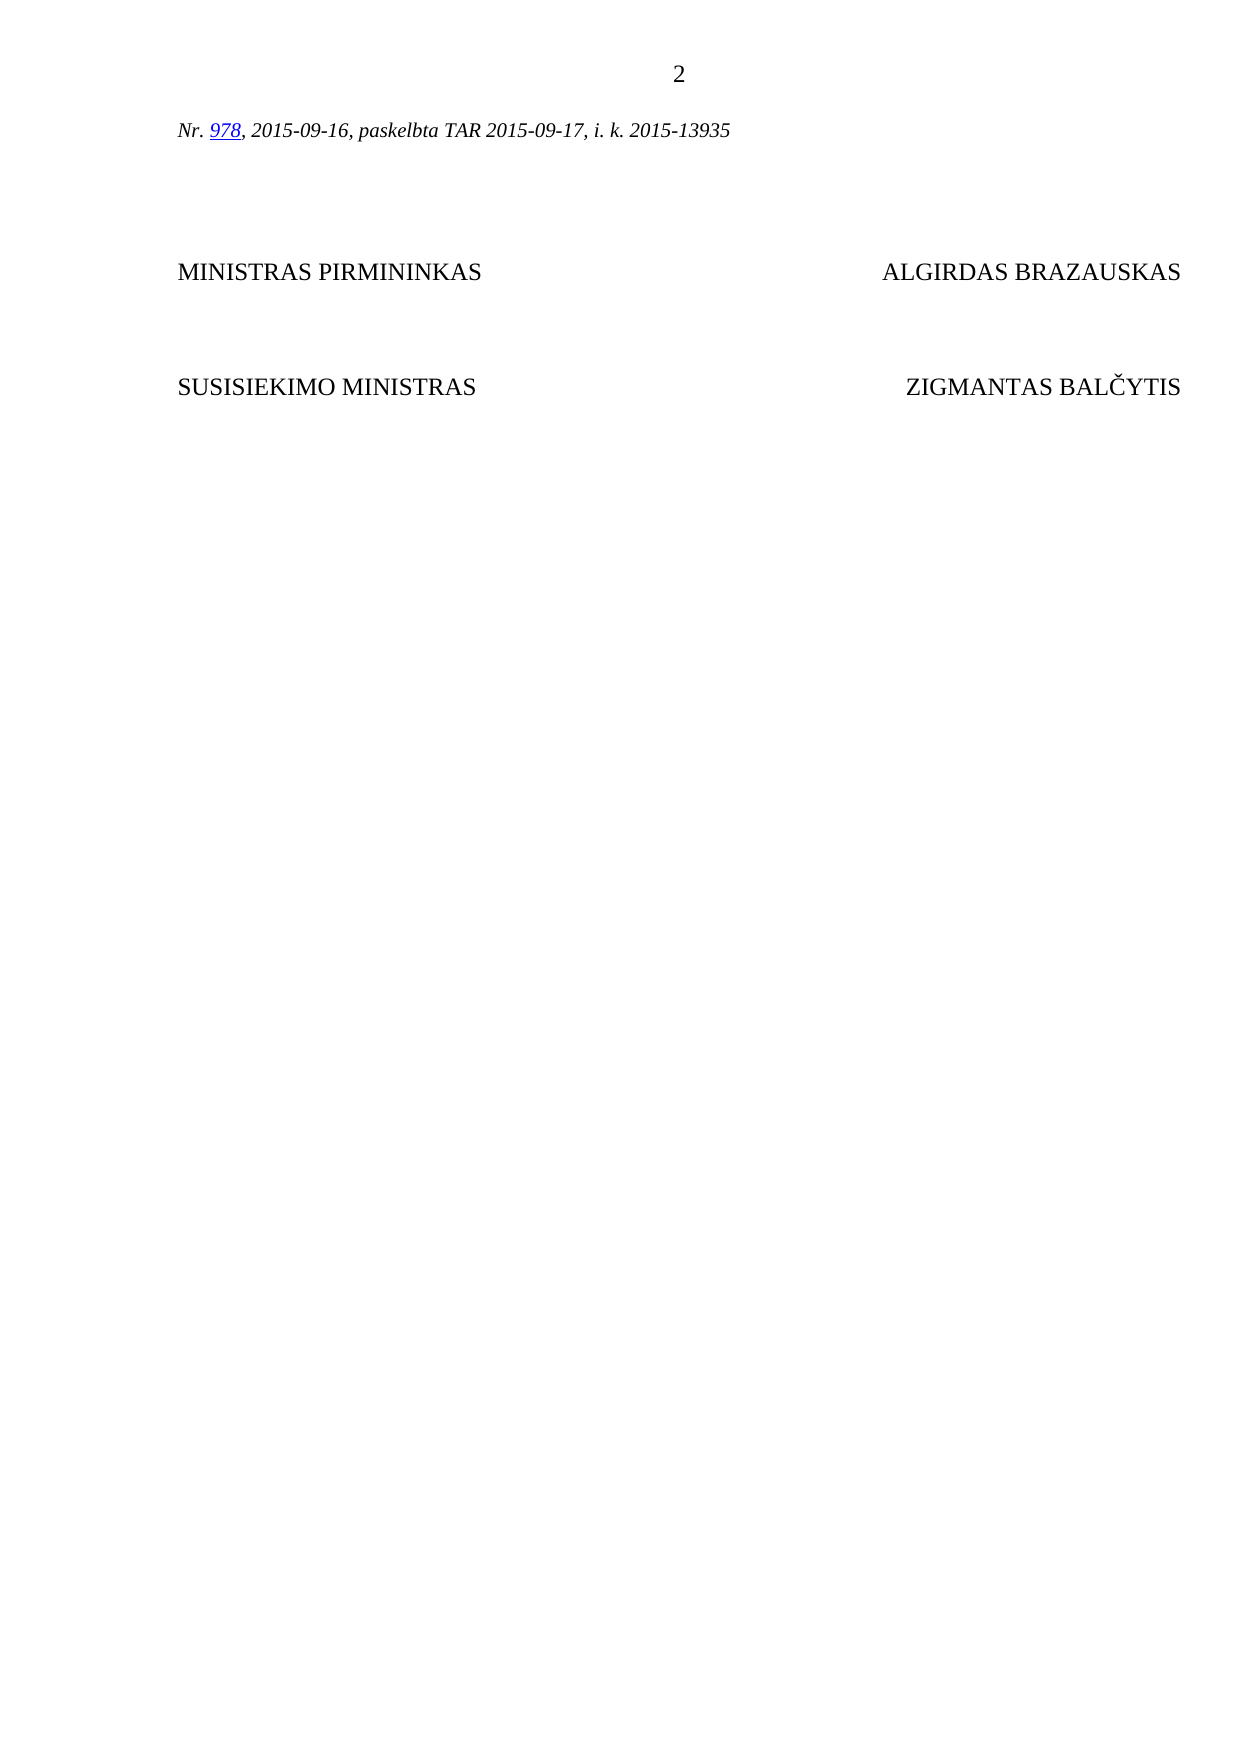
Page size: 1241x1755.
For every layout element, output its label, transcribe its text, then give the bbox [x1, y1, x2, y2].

text Nr. 978, 2015-09-16, paskelbta TAR 2015-09-17, i. k. 2015-13935 [177, 118, 1181, 142]
text Susisiekimo ministras Zigmantas Balčytis [177, 372, 1181, 401]
text Ministras Pirmininkas Algirdas Brazauskas [177, 257, 1181, 286]
